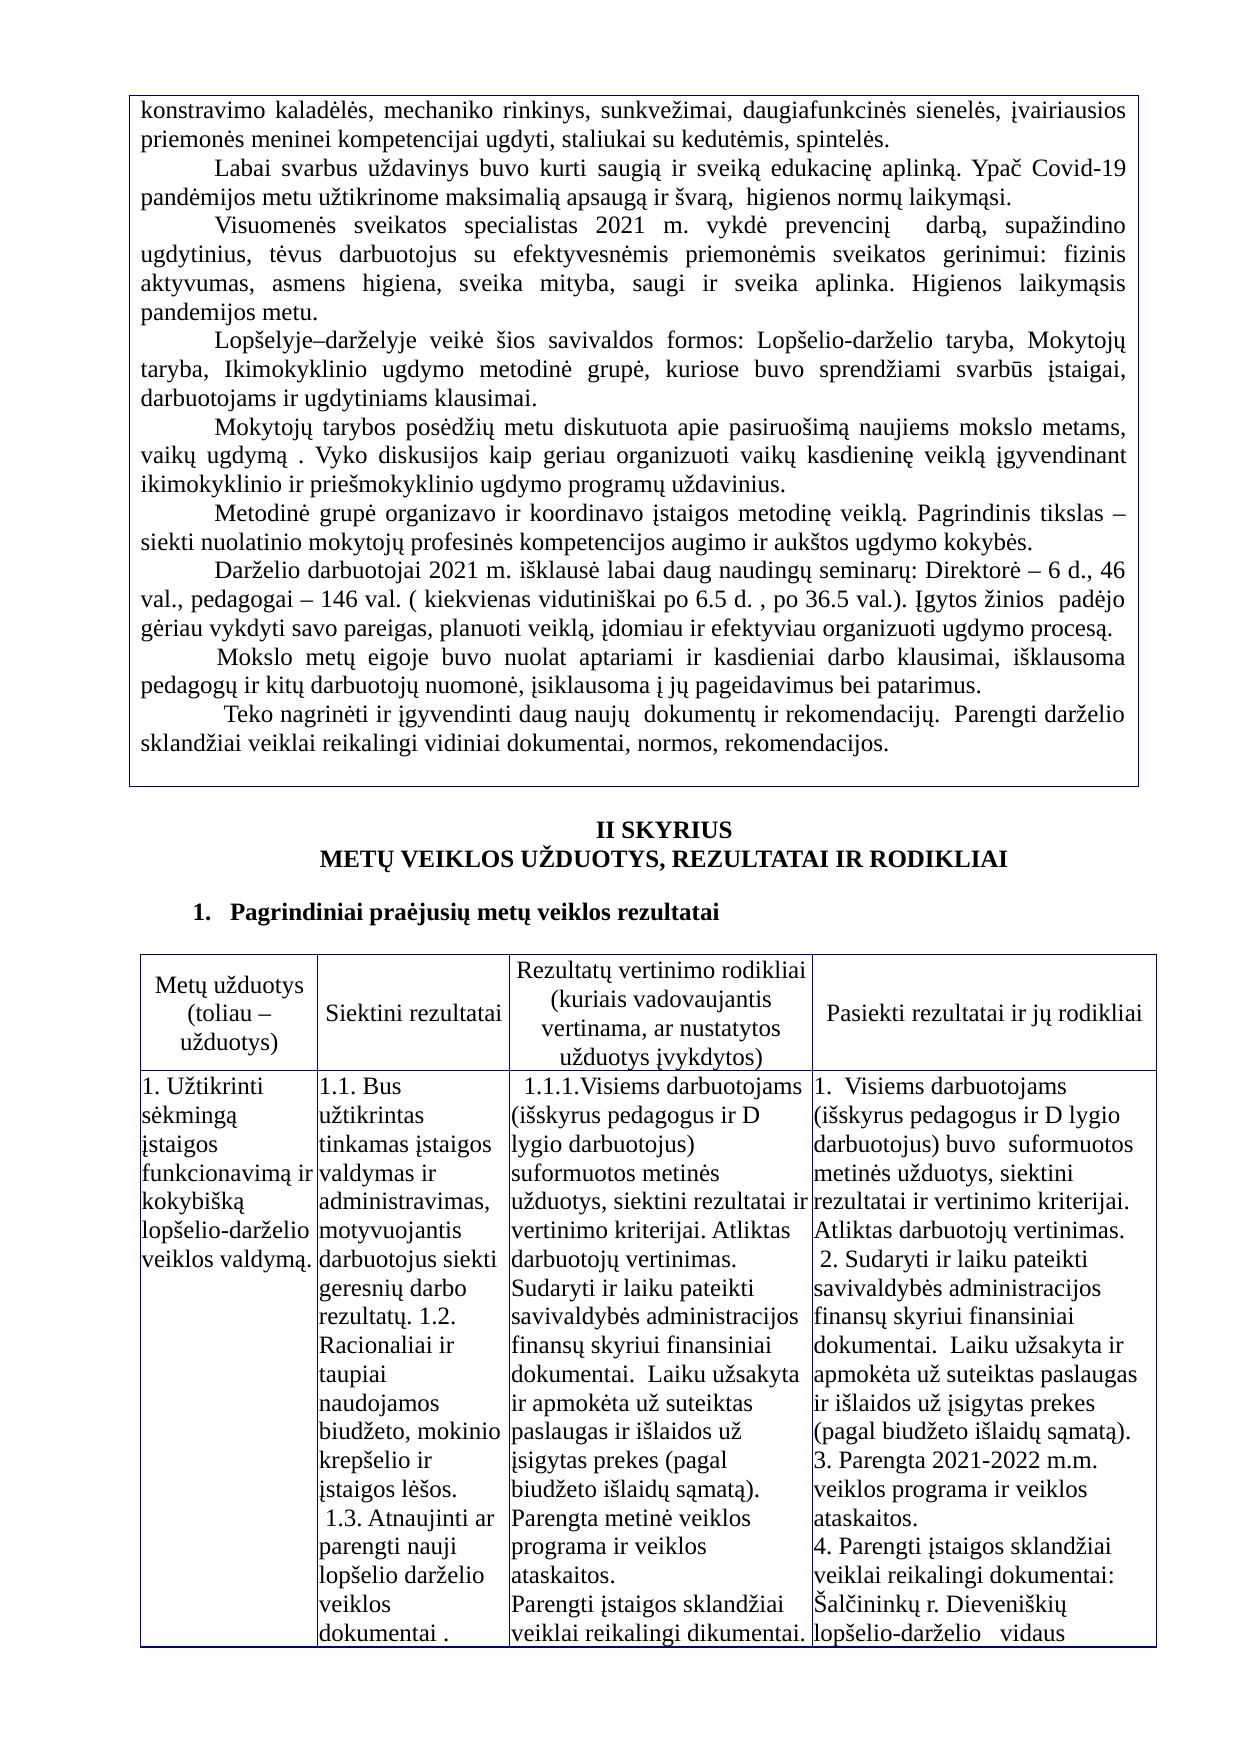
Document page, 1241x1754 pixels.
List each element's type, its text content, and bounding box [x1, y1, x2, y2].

text METŲ VEIKLOS UŽDUOTYS, REZULTATAI IR RODIKLIAI [155, 844, 1173, 873]
table_cell 1. Užtikrinti sėkmingą įstaigos funkcionavimą ir kokybišką lopšelio-darželio veiklos valdymą. [141, 1071, 317, 1646]
table_header konstravimo kaladėlės, mechaniko rinkinys, sunkvežimai, daugiafunkcinės sienelės, įvairiausios priemonės meninei kompetencijai ugdyti, staliukai su kedutėmis, spintelės. Labai svarbus uždavinys buvo kurti saugią ir sveiką edukacinę aplinką. Ypač Covid-19 pandėmijos metu užtikrinome maksimalią apsaugą ir švarą, higienos normų laikymąsi. Visuomenės sveikatos specialistas 2021 m. vykdė prevencinį darbą, supažindino ugdytinius, tėvus darbuotojus su efektyvesnėmis priemonėmis sveikatos gerinimui: fizinis aktyvumas, asmens higiena, sveika mityba, saugi ir sveika aplinka. Higienos laikymąsis pandemijos metu. Lopšelyje–darželyje veikė šios savivaldos formos: Lopšelio-darželio taryba, Mokytojų taryba, Ikimokyklinio ugdymo metodinė grupė, kuriose buvo sprendžiami svarbūs įstaigai, darbuotojams ir ugdytiniams klausimai. Mokytojų tarybos posėdžių metu diskutuota apie pasiruošimą naujiems mokslo metams, vaikų ugdymą . Vyko diskusijos kaip geriau organizuoti vaikų kasdieninę veiklą įgyvendinant ikimokyklinio ir priešmokyklinio ugdymo programų uždavinius. Metodinė grupė organizavo ir koordinavo įstaigos metodinę veiklą. Pagrindinis tikslas – siekti nuolatinio mokytojų profesinės kompetencijos augimo ir aukštos ugdymo kokybės. Darželio darbuotojai 2021 m. išklausė labai daug naudingų seminarų: Direktorė – 6 d., 46 val., pedagogai – 146 val. ( kiekvienas vidutiniškai po 6.5 d. , po 36.5 val.). Įgytos žinios padėjo gėriau vykdyti savo pareigas, planuoti veiklą, įdomiau ir efektyviau organizuoti ugdymo procesą. Mokslo metų eigoje buvo nuolat aptariami ir kasdieniai darbo klausimai, išklausoma pedagogų ir kitų darbuotojų nuomonė, įsiklausoma į jų pageidavimus bei patarimus. Teko nagrinėti ir įgyvendinti daug naujų dokumentų ir rekomendacijų. Parengti darželio sklandžiai veiklai reikalingi vidiniai dokumentai, normos, rekomendacijos. [130, 96, 1138, 786]
table_header Pasiekti rezultatai ir jų rodikliai [813, 955, 1156, 1070]
table_header Metų užduotys (toliau – užduotys) [141, 955, 317, 1070]
table_header Siektini rezultatai [318, 955, 509, 1070]
table_cell 1.1.1.Visiems darbuotojams (išskyrus pedagogus ir D lygio darbuotojus) suformuotos metinės užduotys, siektini rezultatai ir vertinimo kriterijai. Atliktas darbuotojų vertinimas. Sudaryti ir laiku pateikti savivaldybės administracijos finansų skyriui finansiniai dokumentai. Laiku užsakyta ir apmokėta už suteiktas paslaugas ir išlaidos už įsigytas prekes (pagal biudžeto išlaidų sąmatą). Parengta metinė veiklos programa ir veiklos ataskaitos. Parengti įstaigos sklandžiai veiklai reikalingi dikumentai. [510, 1071, 812, 1646]
list Pagrindiniai praėjusių metų veiklos rezultatai [192, 897, 1173, 926]
table_cell 1.1. Bus užtikrintas tinkamas įstaigos valdymas ir administravimas, motyvuojantis darbuotojus siekti geresnių darbo rezultatų. 1.2. Racionaliai ir taupiai naudojamos biudžeto, mokinio krepšelio ir įstaigos lėšos. 1.3. Atnaujinti ar parengti nauji lopšelio darželio veiklos dokumentai . [318, 1071, 509, 1646]
table_cell 1. Visiems darbuotojams (išskyrus pedagogus ir D lygio darbuotojus) buvo suformuotos metinės užduotys, siektini rezultatai ir vertinimo kriterijai. Atliktas darbuotojų vertinimas. 2. Sudaryti ir laiku pateikti savivaldybės administracijos finansų skyriui finansiniai dokumentai. Laiku užsakyta ir apmokėta už suteiktas paslaugas ir išlaidos už įsigytas prekes (pagal biudžeto išlaidų sąmatą). 3. Parengta 2021-2022 m.m. veiklos programa ir veiklos ataskaitos. 4. Parengti įstaigos sklandžiai veiklai reikalingi dokumentai: Šalčininkų r. Dieveniškių lopšelio-darželio vidaus [813, 1071, 1156, 1646]
text II SKYRIUS [155, 815, 1173, 844]
table_header Rezultatų vertinimo rodikliai (kuriais vadovaujantis vertinama, ar nustatytos užduotys įvykdytos) [510, 955, 812, 1070]
